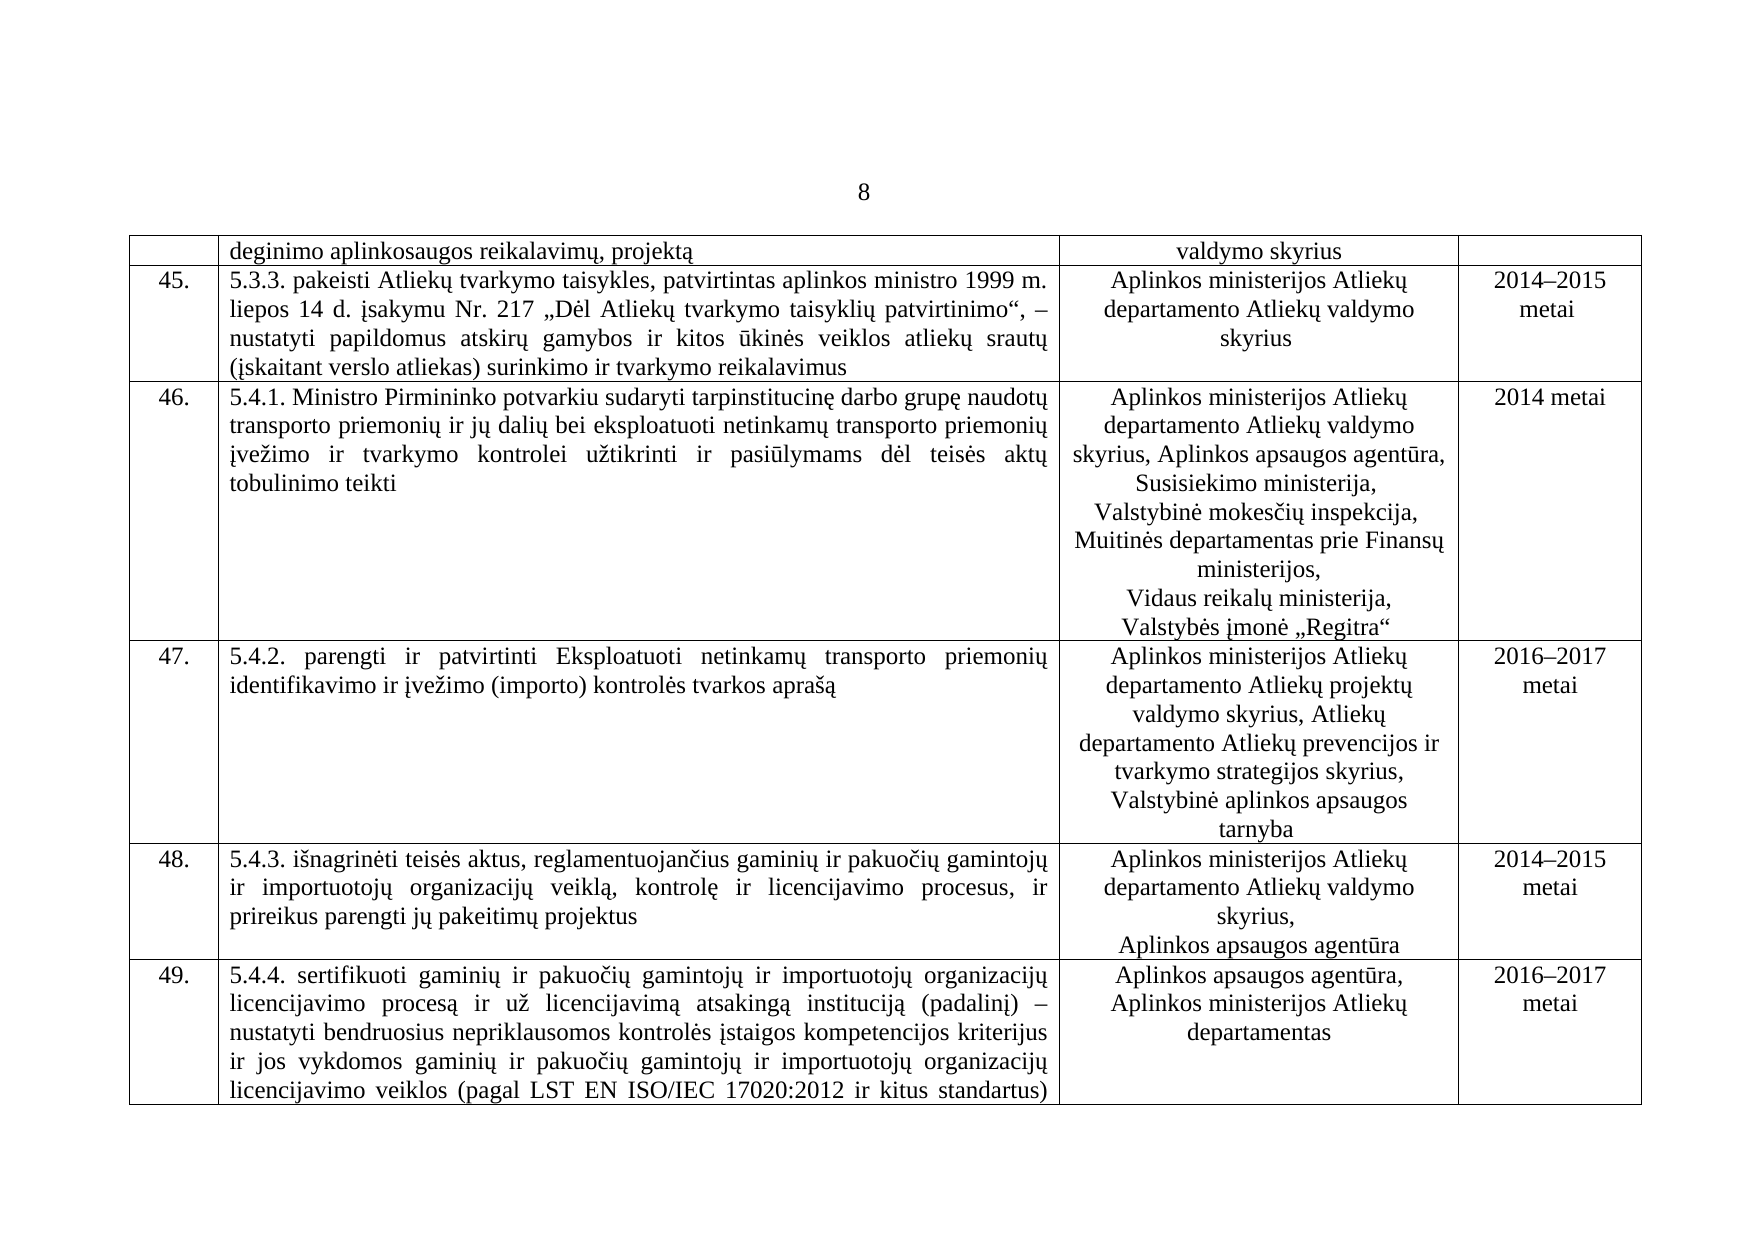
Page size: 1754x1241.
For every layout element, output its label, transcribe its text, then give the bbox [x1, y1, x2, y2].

table_cell [1459, 236, 1641, 264]
table_cell 5.4.1. Ministro Pirmininko potvarkiu sudaryti tarpinstitucinę darbo grupę naudotų transporto priemonių ir jų dalių bei eksploatuoti netinkamų transporto priemonių įvežimo ir tvarkymo kontrolei užtikrinti ir pasiūlymams dėl teisės aktų tobulinimo teikti [219, 382, 1059, 640]
table_cell valdymo skyrius [1060, 236, 1458, 264]
table_cell 5.4.4. sertifikuoti gaminių ir pakuočių gamintojų ir importuotojų organizacijų licencijavimo procesą ir už licencijavimą atsakingą instituciją (padalinį) – nustatyti bendruosius nepriklausomos kontrolės įstaigos kompetencijos kriterijus ir jos vykdomos gaminių ir pakuočių gamintojų ir importuotojų organizacijų licencijavimo veiklos (pagal LST EN ISO/IEC 17020:2012 ir kitus standartus) [219, 960, 1059, 1103]
table_cell 46. [130, 382, 218, 640]
table_cell Aplinkos ministerijos Atliekų departamento Atliekų valdymo skyrius [1060, 266, 1458, 381]
table_cell 5.4.3. išnagrinėti teisės aktus, reglamentuojančius gaminių ir pakuočių gamintojų ir importuotojų organizacijų veiklą, kontrolę ir licencijavimo procesus, ir prireikus parengti jų pakeitimų projektus [219, 844, 1059, 959]
table_cell Aplinkos ministerijos Atliekų departamento Atliekų projektų valdymo skyrius, Atliekų departamento Atliekų prevencijos ir tvarkymo strategijos skyrius, Valstybinė aplinkos apsaugos tarnyba [1060, 641, 1458, 843]
table_cell [130, 236, 218, 264]
table_cell deginimo aplinkosaugos reikalavimų, projektą [219, 236, 1059, 264]
table_cell Aplinkos ministerijos Atliekų departamento Atliekų valdymo skyrius, Aplinkos apsaugos agentūra [1060, 844, 1458, 959]
table_cell 5.4.2. parengti ir patvirtinti Eksploatuoti netinkamų transporto priemonių identifikavimo ir įvežimo (importo) kontrolės tvarkos aprašą [219, 641, 1059, 843]
table_cell 2016–2017 metai [1459, 641, 1641, 843]
table_cell 49. [130, 960, 218, 1103]
table_cell 45. [130, 266, 218, 381]
table_cell Aplinkos ministerijos Atliekų departamento Atliekų valdymo skyrius, Aplinkos apsaugos agentūra, Susisiekimo ministerija, Valstybinė mokesčių inspekcija, Muitinės departamentas prie Finansų ministerijos, Vidaus reikalų ministerija, Valstybės įmonė „Regitra“ [1060, 382, 1458, 640]
table_cell 5.3.3. pakeisti Atliekų tvarkymo taisykles, patvirtintas aplinkos ministro 1999 m. liepos 14 d. įsakymu Nr. 217 „Dėl Atliekų tvarkymo taisyklių patvirtinimo“, – nustatyti papildomus atskirų gamybos ir kitos ūkinės veiklos atliekų srautų (įskaitant verslo atliekas) surinkimo ir tvarkymo reikalavimus [219, 266, 1059, 381]
table_cell 2016–2017 metai [1459, 960, 1641, 1103]
table_cell 2014–2015 metai [1459, 844, 1641, 959]
table_cell 2014 metai [1459, 382, 1641, 640]
table_cell 48. [130, 844, 218, 959]
table_cell Aplinkos apsaugos agentūra, Aplinkos ministerijos Atliekų departamentas [1060, 960, 1458, 1103]
table_cell 47. [130, 641, 218, 843]
table_cell 2014–2015 metai [1459, 266, 1641, 381]
